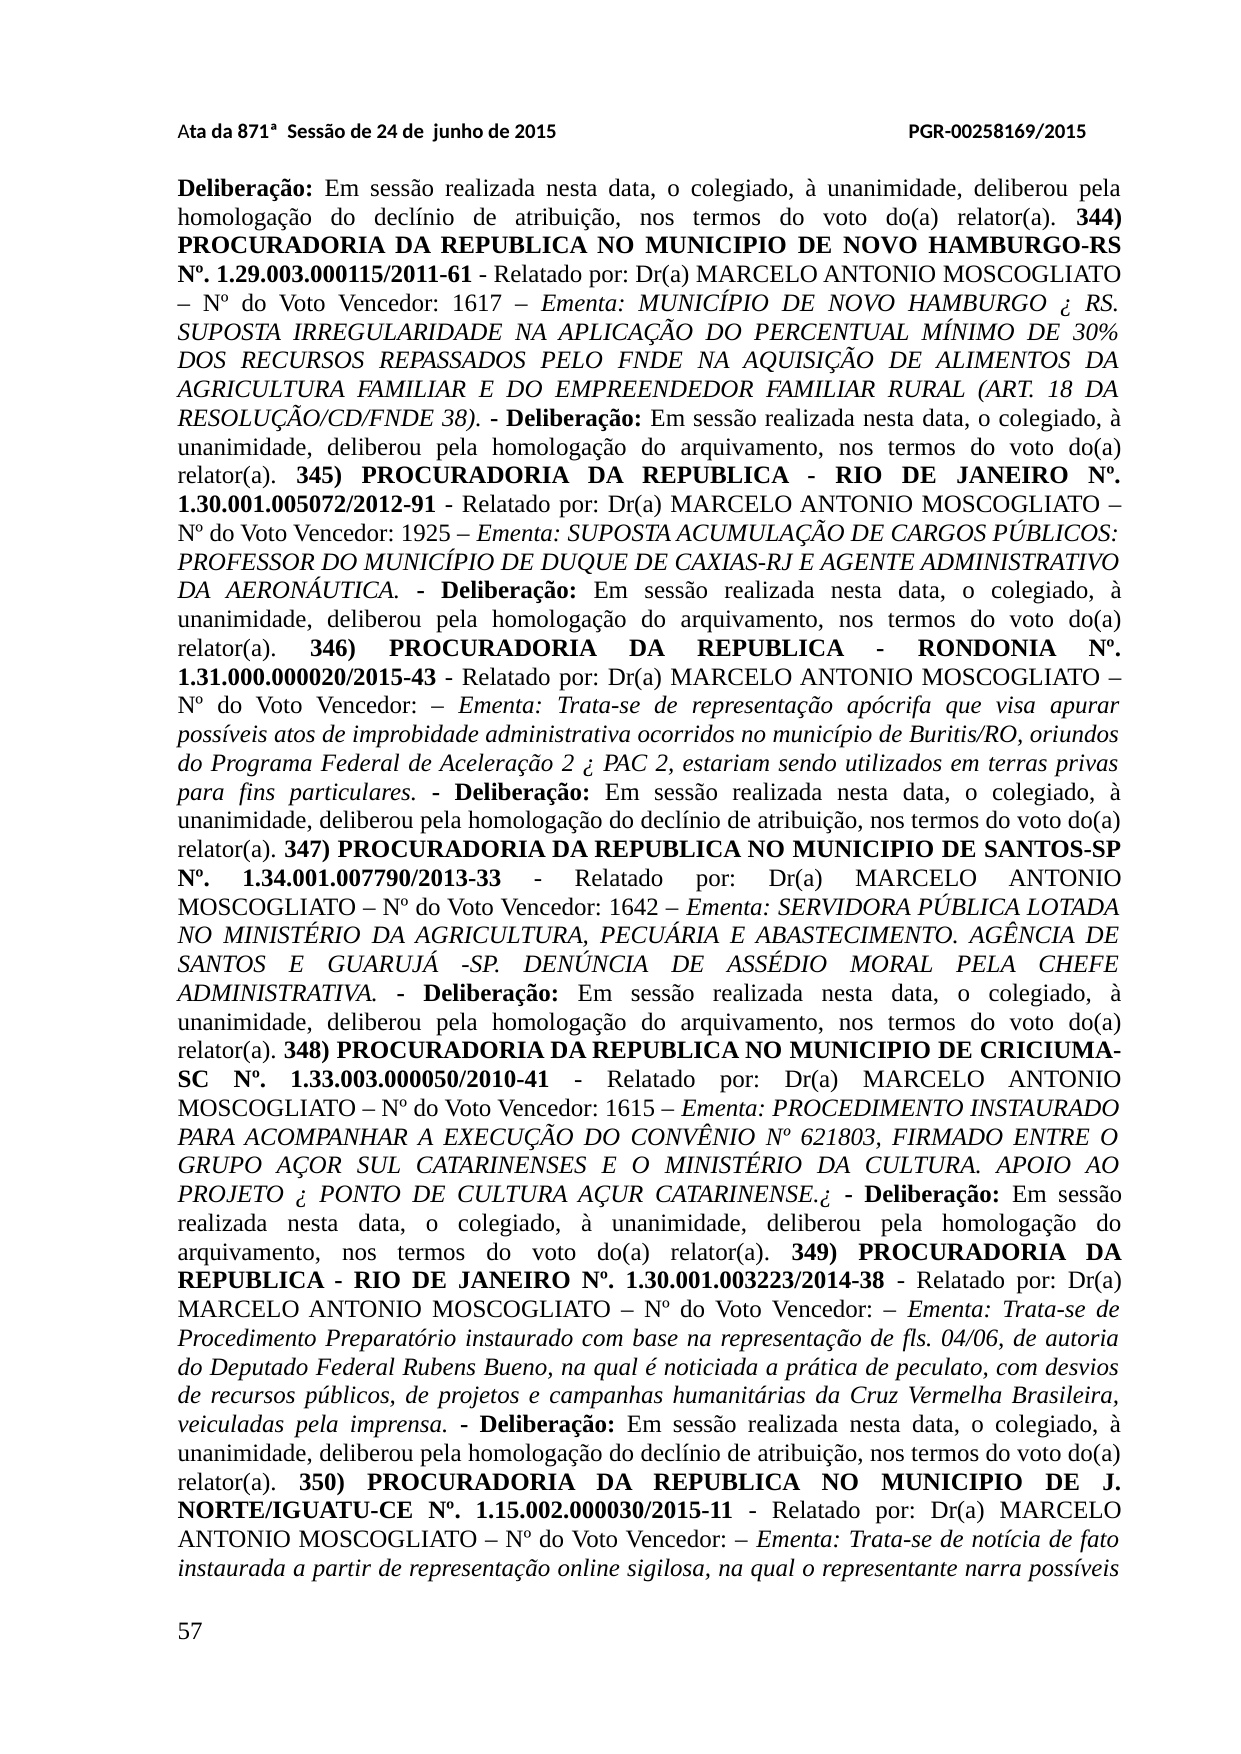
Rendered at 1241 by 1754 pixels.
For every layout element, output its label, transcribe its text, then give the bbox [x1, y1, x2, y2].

text - Deliberação: Em sessão realizada nesta data, o colegiado, à unanimidade, deliberou pela homologação do declínio de atribuição, nos termos do voto do(a) relator(a). 344) PROCURADORIA DA REPUBLICA NO MUNICIPIO DE NOVO HAMBURGO-RS Nº. 1.29.003.000115/2011-61 - Relatado por: Dr(a) MARCELO ANTONIO MOSCOGLIATO – Nº do Voto Vencedor: 1617 – Ementa: MUNICÍPIO DE NOVO HAMBURGO ¿ RS. SUPOSTA IRREGULARIDADE NA APLICAÇÃO DO PERCENTUAL MÍNIMO DE 30% DOS RECURSOS REPASSADOS PELO FNDE NA AQUISIÇÃO DE ALIMENTOS DA AGRICULTURA FAMILIAR E DO EMPREENDEDOR FAMILIAR RURAL (ART. 18 DA RESOLUÇÃO/CD/FNDE 38). - Deliberação: Em sessão realizada nesta data, o colegiado, à unanimidade, deliberou pela homologação do arquivamento, nos termos do voto do(a) relator(a). 345) PROCURADORIA DA REPUBLICA - RIO DE JANEIRO Nº. 1.30.001.005072/2012-91 - Relatado por: Dr(a) MARCELO ANTONIO MOSCOGLIATO – Nº do Voto Vencedor: 1925 – Ementa: SUPOSTA ACUMULAÇÃO DE CARGOS PÚBLICOS: PROFESSOR DO MUNICÍPIO DE DUQUE DE CAXIAS-RJ E AGENTE ADMINISTRATIVO DA AERONÁUTICA. - Deliberação: Em sessão realizada nesta data, o colegiado, à unanimidade, deliberou pela homologação do arquivamento, nos termos do voto do(a) relator(a). 346) PROCURADORIA DA REPUBLICA - RONDONIA Nº. 1.31.000.000020/2015-43 - Relatado por: Dr(a) MARCELO ANTONIO MOSCOGLIATO – Nº do Voto Vencedor: – Ementa: Trata-se de representação apócrifa que visa apurar possíveis atos de improbidade administrativa ocorridos no município de Buritis/RO, oriundos do Programa Federal de Aceleração 2 ¿ PAC 2, estariam sendo utilizados em terras privas para fins particulares. - Deliberação: Em sessão realizada nesta data, o colegiado, à unanimidade, deliberou pela homologação do declínio de atribuição, nos termos do voto do(a) relator(a). 347) PROCURADORIA DA REPUBLICA NO MUNICIPIO DE SANTOS-SP Nº. 1.34.001.007790/2013-33 - Relatado por: Dr(a) MARCELO ANTONIO MOSCOGLIATO – Nº do Voto Vencedor: 1642 – Ementa: SERVIDORA PÚBLICA LOTADA NO MINISTÉRIO DA AGRICULTURA, PECUÁRIA E ABASTECIMENTO. AGÊNCIA DE SANTOS E GUARUJÁ -SP. DENÚNCIA DE ASSÉDIO MORAL PELA CHEFE ADMINISTRATIVA. - Deliberação: Em sessão realizada nesta data, o colegiado, à unanimidade, deliberou pela homologação do arquivamento, nos termos do voto do(a) relator(a). 348) PROCURADORIA DA REPUBLICA NO MUNICIPIO DE CRICIUMA-SC Nº. 1.33.003.000050/2010-41 - Relatado por: Dr(a) MARCELO ANTONIO MOSCOGLIATO – Nº do Voto Vencedor: 1615 – Ementa: PROCEDIMENTO INSTAURADO PARA ACOMPANHAR A EXECUÇÃO DO CONVÊNIO Nº 621803, FIRMADO ENTRE O GRUPO AÇOR SUL CATARINENSES E O MINISTÉRIO DA CULTURA. APOIO AO PROJETO ¿ PONTO DE CULTURA AÇUR CATARINENSE.¿ - Deliberação: Em sessão realizada nesta data, o colegiado, à unanimidade, deliberou pela homologação do arquivamento, nos termos do voto do(a) relator(a). 349) PROCURADORIA DA REPUBLICA - RIO DE JANEIRO Nº. 1.30.001.003223/2014-38 - Relatado por: Dr(a) MARCELO ANTONIO MOSCOGLIATO – Nº do Voto Vencedor: – Ementa: Trata-se de Procedimento Preparatório instaurado com base na representação de fls. 04/06, de autoria do Deputado Federal Rubens Bueno, na qual é noticiada a prática de peculato, com desvios de recursos públicos, de projetos e campanhas humanitárias da Cruz Vermelha Brasileira, veiculadas pela imprensa. - Deliberação: Em sessão realizada nesta data, o colegiado, à unanimidade, deliberou pela homologação do declínio de atribuição, nos termos do voto do(a) relator(a). 350) PROCURADORIA DA REPUBLICA NO MUNICIPIO DE J. NORTE/IGUATU-CE Nº. 1.15.002.000030/2015-11 - Relatado por: Dr(a) MARCELO ANTONIO MOSCOGLIATO – Nº do Voto Vencedor: – Ementa: Trata-se de notícia de fato instaurada a partir de representação online sigilosa, na qual o representante narra possíveis [177, 173, 1122, 1582]
